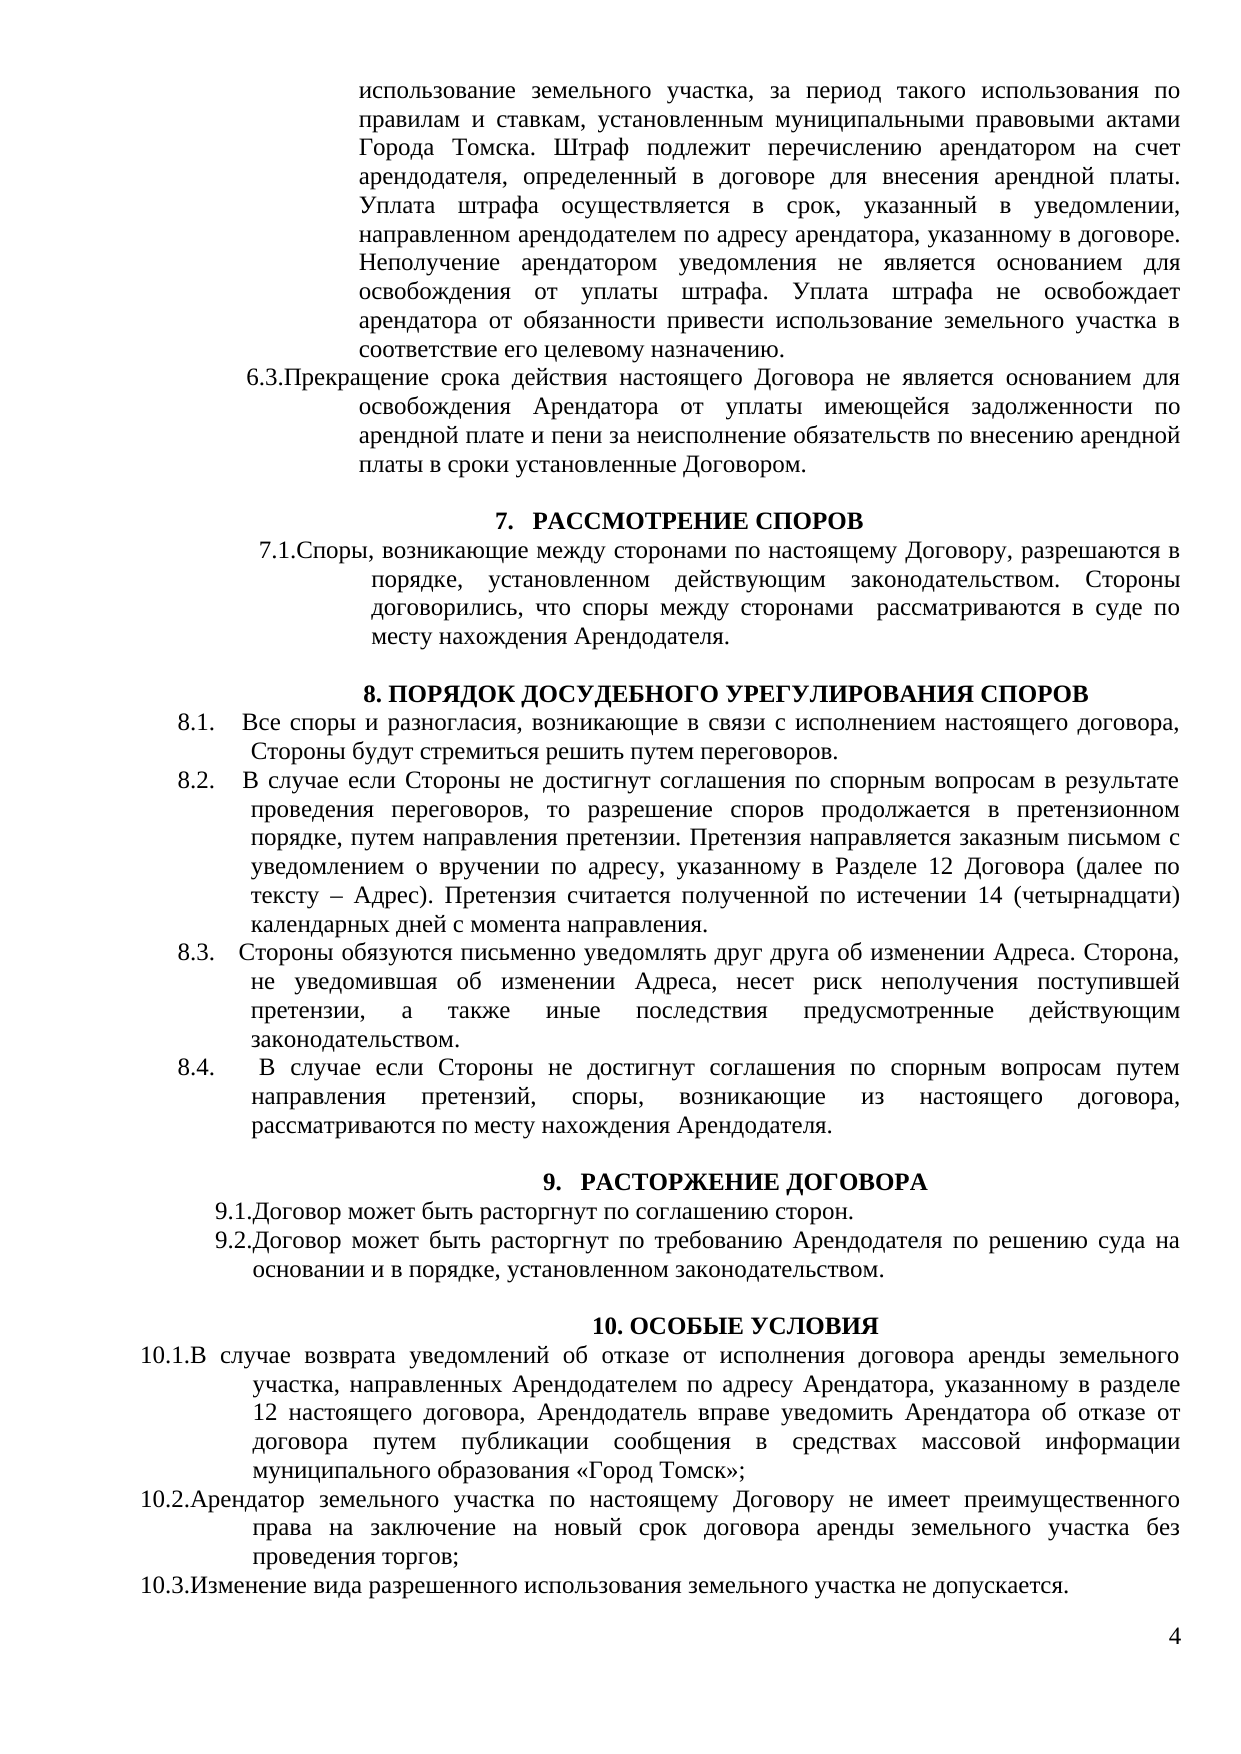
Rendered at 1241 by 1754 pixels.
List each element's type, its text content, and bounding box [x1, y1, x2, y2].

list ОСОБЫЕ УСЛОВИЯ [290, 1311, 1181, 1340]
list Договор может быть расторгнут по соглашению сторон. [215, 1196, 1181, 1225]
text 8.4. В случае если Стороны не достигнут соглашения по спорным вопросам путем направления претензий, споры, возникающие из настоящего договора, рассматриваются по месту нахождения Арендодателя. [177, 1052, 1181, 1139]
list Договор может быть расторгнут по требованию Арендодателя по решению суда на основании и в порядке, установленном законодательством. [215, 1225, 1181, 1282]
text 8.2. В случае если Стороны не достигнут соглашения по спорным вопросам в результате проведения переговоров, то разрешение споров продолжается в претензионном порядке, путем направления претензии. Претензия направляется заказным письмом с уведомлением о вручении по адресу, указанному в Разделе 12 Договора (далее по тексту – Адрес). Претензия считается полученной по истечении 14 (четырнадцати) календарных дней с момента направления. [177, 765, 1181, 937]
list использование земельного участка, за период такого использования по правилам и ставкам, установленным муниципальными правовыми актами Города Томска. Штраф подлежит перечислению арендатором на счет арендодателя, определенный в договоре для внесения арендной платы. Уплата штрафа осуществляется в срок, указанный в уведомлении, направленном арендодателем по адресу арендатора, указанному в договоре. Неполучение арендатором уведомления не является основанием для освобождения от уплаты штрафа. Уплата штрафа не освобождает арендатора от обязанности привести использование земельного участка в соответствие его целевому назначению. [246, 75, 1181, 362]
list Споры, возникающие между сторонами по настоящему Договору, разрешаются в порядке, установленном действующим законодательством. Стороны договорились, что споры между сторонами рассматриваются в суде по месту нахождения Арендодателя. [258, 535, 1181, 650]
list В случае возврата уведомлений об отказе от исполнения договора аренды земельного участка, направленных Арендодателем по адресу Арендатора, указанному в разделе 12 настоящего договора, Арендодатель вправе уведомить Арендатора об отказе от договора путем публикации сообщения в средствах массовой информации муниципального образования «Город Томск»; [140, 1340, 1181, 1484]
list Изменение вида разрешенного использования земельного участка не допускается. [140, 1570, 1181, 1599]
text 8.1. Все споры и разногласия, возникающие в связи с исполнением настоящего договора, Стороны будут стремиться решить путем переговоров. [177, 707, 1181, 765]
list Прекращение срока действия настоящего Договора не является основанием для освобождения Арендатора от уплаты имеющейся задолженности по арендной плате и пени за неисполнение обязательств по внесению арендной платы в сроки установленные Договором. [246, 362, 1181, 477]
list РАСТОРЖЕНИЕ ДОГОВОРА [290, 1167, 1181, 1196]
list Арендатор земельного участка по настоящему Договору не имеет преимущественного права на заключение на новый срок договора аренды земельного участка без проведения торгов; [140, 1484, 1181, 1570]
text 8.3. Стороны обязуются письменно уведомлять друг друга об изменении Адреса. Сторона, не уведомившая об изменении Адреса, несет риск неполучения поступившей претензии, а также иные последствия предусмотренные действующим законодательством. [177, 937, 1181, 1052]
text 8. ПОРЯДОК ДОСУДЕБНОГО УРЕГУЛИРОВАНИЯ СПОРОВ [251, 679, 1181, 707]
list РАССМОТРЕНИЕ СПОРОВ [177, 506, 1181, 535]
